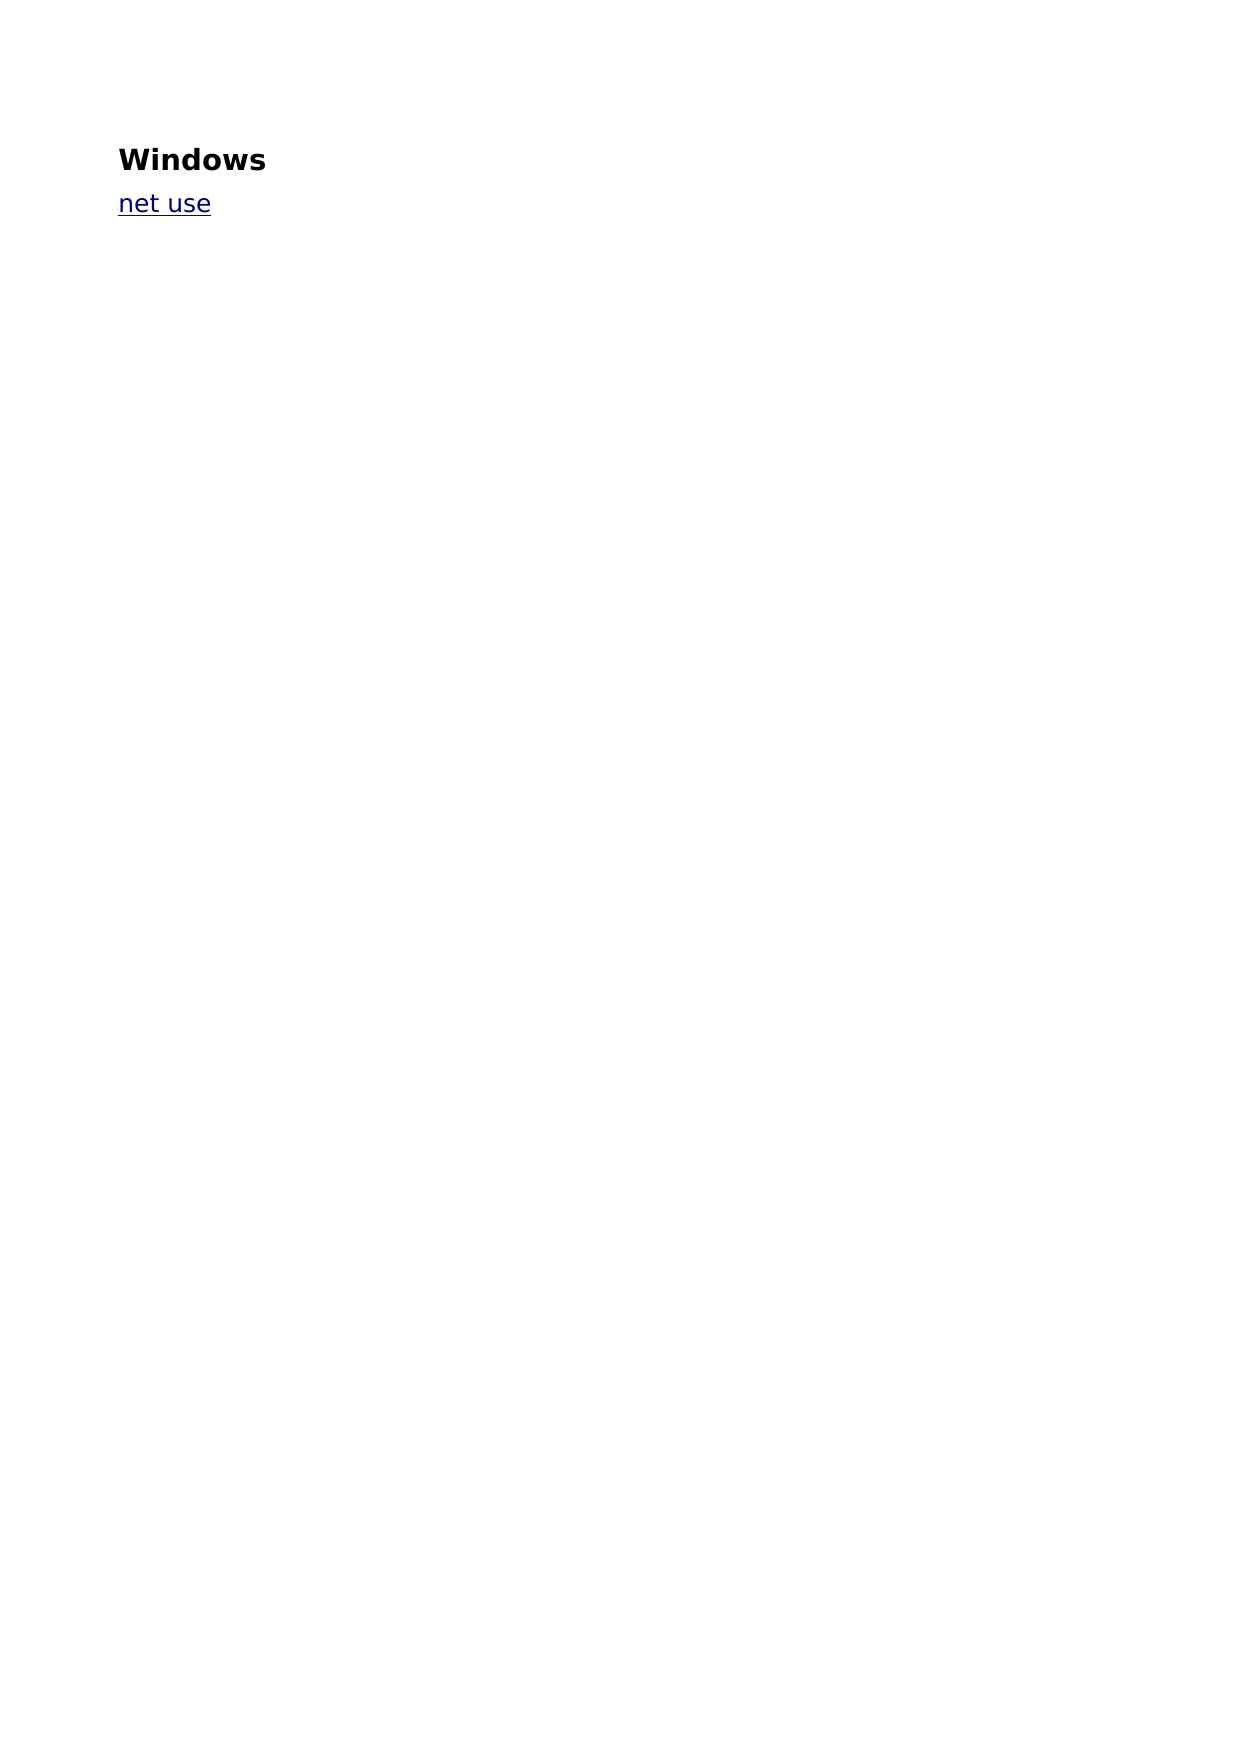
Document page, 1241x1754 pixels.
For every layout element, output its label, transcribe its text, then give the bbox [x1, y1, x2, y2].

subtitle Windows [118, 143, 1122, 177]
text net use [118, 189, 1122, 219]
